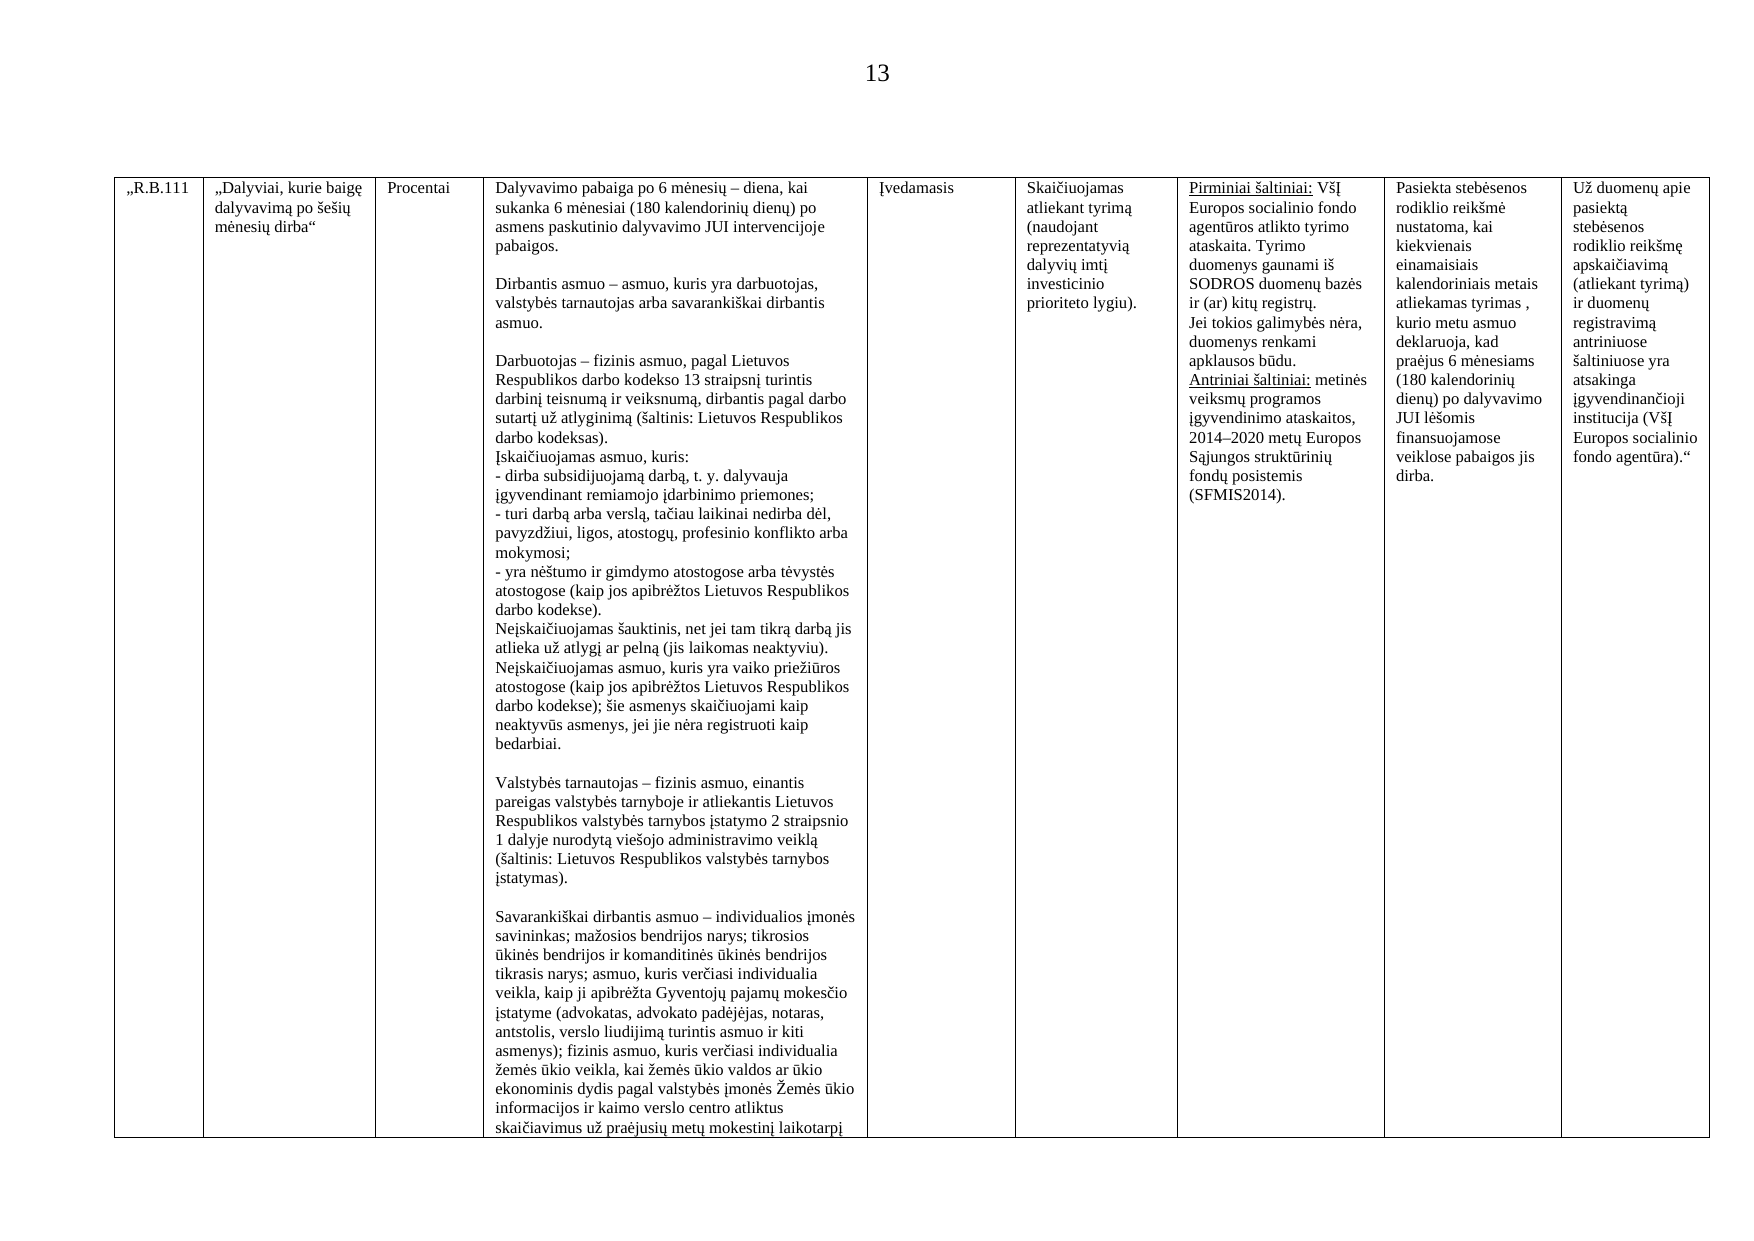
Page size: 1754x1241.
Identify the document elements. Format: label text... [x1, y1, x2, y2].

table_cell „R.B.111 [115, 178, 203, 1137]
table_cell Procentai [376, 178, 483, 1137]
table_cell Pirminiai šaltiniai: VšĮ Europos socialinio fondo agentūros atlikto tyrimo ataskaita. Tyrimo duomenys gaunami iš SODROS duomenų bazės ir (ar) kitų registrų. Jei tokios galimybės nėra, duomenys renkami apklausos būdu. Antriniai šaltiniai: metinės veiksmų programos įgyvendinimo ataskaitos, 2014–2020 metų Europos Sąjungos struktūrinių fondų posistemis (SFMIS2014). [1178, 178, 1384, 1137]
table_cell Pasiekta stebėsenos rodiklio reikšmė nustatoma, kai kiekvienais einamaisiais kalendoriniais metais atliekamas tyrimas , kurio metu asmuo deklaruoja, kad praėjus 6 mėnesiams (180 kalendorinių dienų) po dalyvavimo JUI lėšomis finansuojamose veiklose pabaigos jis dirba. [1385, 178, 1561, 1137]
table_cell Skaičiuojamas atliekant tyrimą (naudojant reprezentatyvią dalyvių imtį investicinio prioriteto lygiu). [1016, 178, 1177, 1137]
table_cell Už duomenų apie pasiektą stebėsenos rodiklio reikšmę apskaičiavimą (atliekant tyrimą) ir duomenų registravimą antriniuose šaltiniuose yra atsakinga įgyvendinančioji institucija (VšĮ Europos socialinio fondo agentūra).“ [1562, 178, 1709, 1137]
table_cell „Dalyviai, kurie baigę dalyvavimą po šešių mėnesių dirba“ [204, 178, 375, 1137]
table_cell Dalyvavimo pabaiga po 6 mėnesių – diena, kai sukanka 6 mėnesiai (180 kalendorinių dienų) po asmens paskutinio dalyvavimo JUI intervencijoje pabaigos. Dirbantis asmuo – asmuo, kuris yra darbuotojas, valstybės tarnautojas arba savarankiškai dirbantis asmuo. Darbuotojas – fizinis asmuo, pagal Lietuvos Respublikos darbo kodekso 13 straipsnį turintis darbinį teisnumą ir veiksnumą, dirbantis pagal darbo sutartį už atlyginimą (šaltinis: Lietuvos Respublikos darbo kodeksas). Įskaičiuojamas asmuo, kuris: - dirba subsidijuojamą darbą, t. y. dalyvauja įgyvendinant remiamojo įdarbinimo priemones; - turi darbą arba verslą, tačiau laikinai nedirba dėl, pavyzdžiui, ligos, atostogų, profesinio konflikto arba mokymosi; - yra nėštumo ir gimdymo atostogose arba tėvystės atostogose (kaip jos apibrėžtos Lietuvos Respublikos darbo kodekse). Neįskaičiuojamas šauktinis, net jei tam tikrą darbą jis atlieka už atlygį ar pelną (jis laikomas neaktyviu). Neįskaičiuojamas asmuo, kuris yra vaiko priežiūros atostogose (kaip jos apibrėžtos Lietuvos Respublikos darbo kodekse); šie asmenys skaičiuojami kaip neaktyvūs asmenys, jei jie nėra registruoti kaip bedarbiai. Valstybės tarnautojas – fizinis asmuo, einantis pareigas valstybės tarnyboje ir atliekantis Lietuvos Respublikos valstybės tarnybos įstatymo 2 straipsnio 1 dalyje nurodytą viešojo administravimo veiklą (šaltinis: Lietuvos Respublikos valstybės tarnybos įstatymas). Savarankiškai dirbantis asmuo – individualios įmonės savininkas; mažosios bendrijos narys; tikrosios ūkinės bendrijos ir komanditinės ūkinės bendrijos tikrasis narys; asmuo, kuris verčiasi individualia veikla, kaip ji apibrėžta Gyventojų pajamų mokesčio įstatyme (advokatas, advokato padėjėjas, notaras, antstolis, verslo liudijimą turintis asmuo ir kiti asmenys); fizinis asmuo, kuris verčiasi individualia žemės ūkio veikla, kai žemės ūkio valdos ar ūkio ekonominis dydis pagal valstybės įmonės Žemės ūkio informacijos ir kaimo verslo centro atliktus skaičiavimus už praėjusių metų mokestinį laikotarpį [484, 178, 867, 1137]
table_cell Įvedamasis [868, 178, 1015, 1137]
